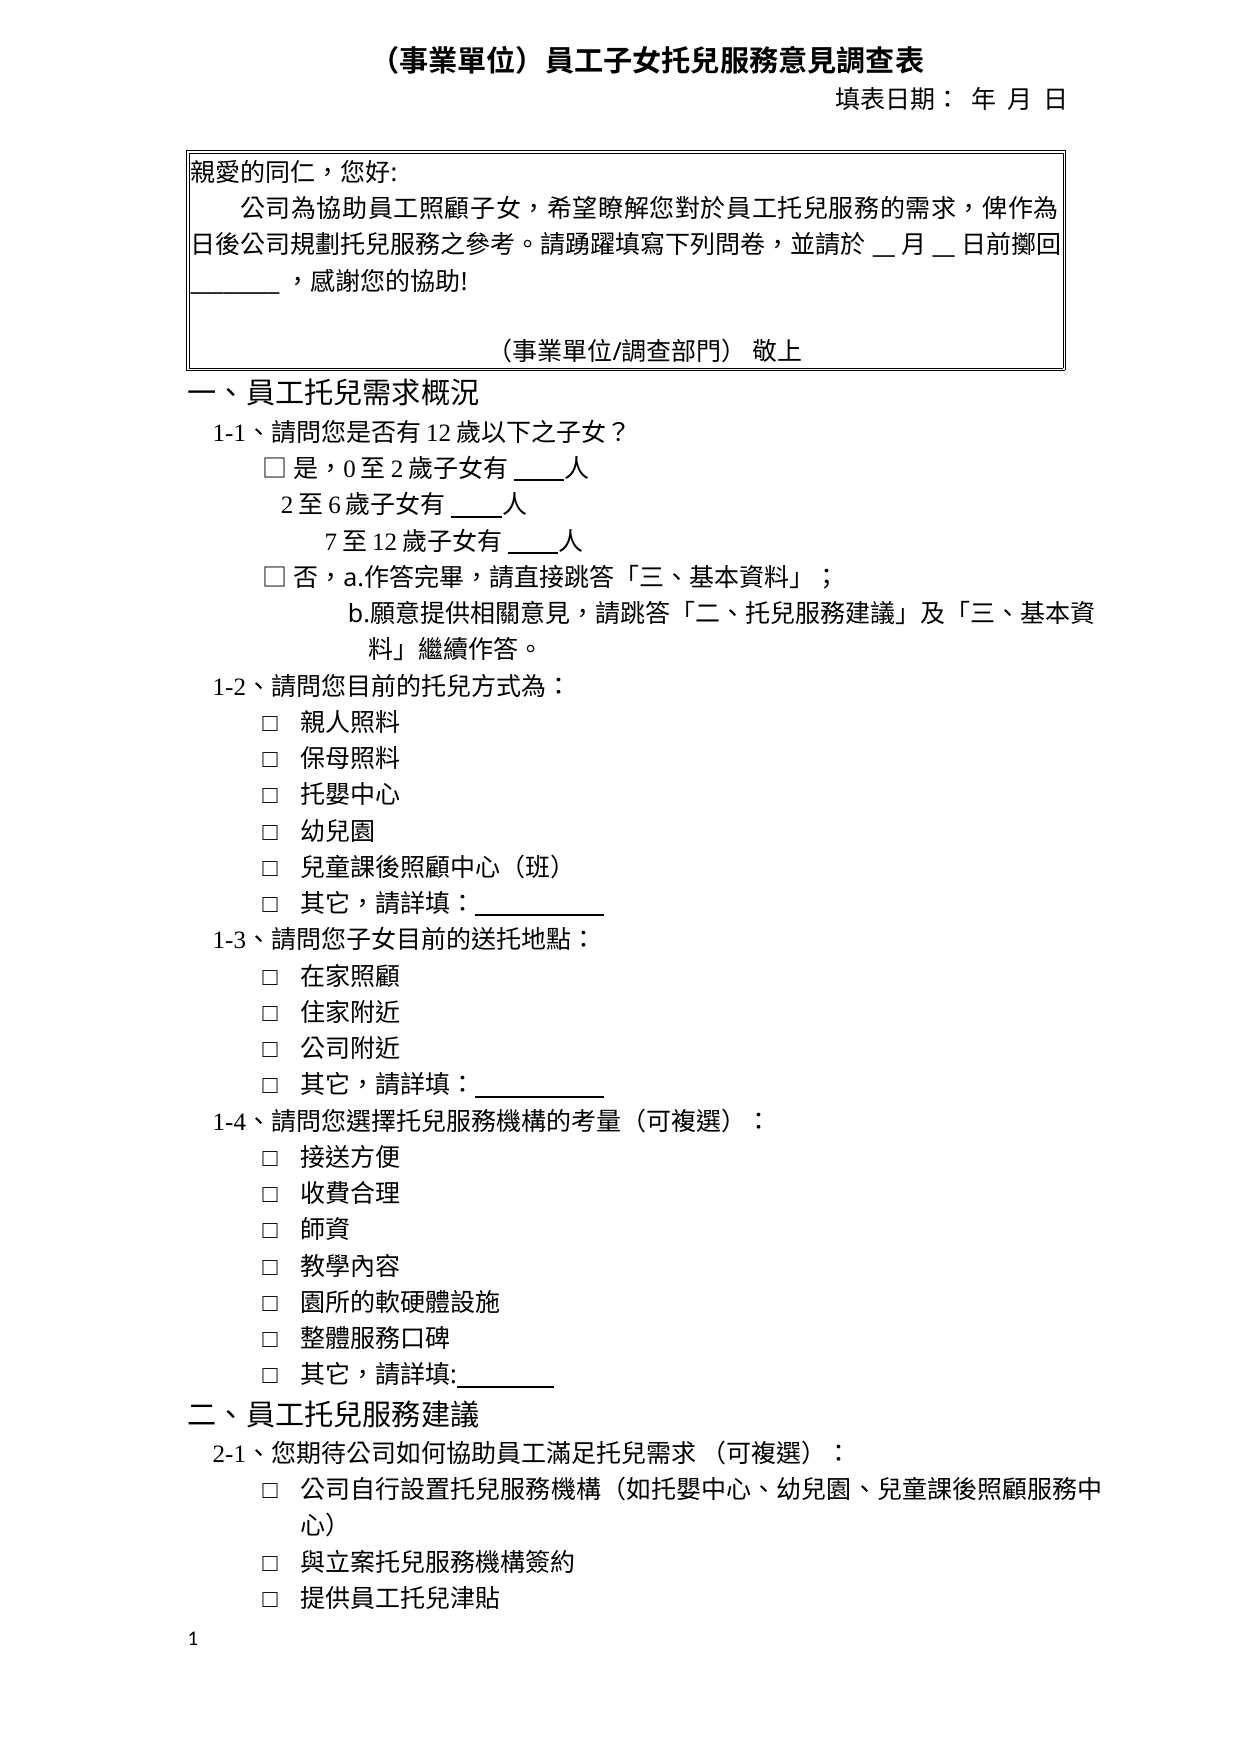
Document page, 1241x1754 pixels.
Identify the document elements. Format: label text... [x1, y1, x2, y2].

list 幼兒園 [262, 811, 1106, 847]
list 兒童課後照顧中心（班） [262, 847, 1106, 883]
list 師資 [262, 1210, 1106, 1246]
text 填表日期： 年 月 日 [187, 80, 1069, 116]
text 7至12歲子女有 人 [187, 521, 1106, 557]
text 1-1、請問您是否有12歲以下之子女？ [187, 412, 1106, 448]
table_header 親愛的同仁，您好: 公司為協助員工照顧子女，希望瞭解您對於員工托兒服務的需求，俾作為日後公司規劃托兒服務之參考。請踴躍填寫下列問卷，並請於 __ 月 __ 日前擲回 ________ ，感謝您的協助! （事業單位/調查部門） 敬上 [190, 154, 1063, 368]
list 提供員工托兒津貼 [262, 1578, 1106, 1614]
list 與立案托兒服務機構簽約 [262, 1542, 1106, 1578]
list 園所的軟硬體設施 [262, 1282, 1106, 1318]
text 二、員工托兒服務建議 [187, 1391, 1106, 1433]
list b.願意提供相關意見，請跳答「二、托兒服務建議」及「三、基本資料」繼續作答。 [348, 593, 1106, 666]
text □ 是，0至2歲子女有 人 [237, 448, 1106, 485]
text 2至6歲子女有 人 [187, 485, 1106, 521]
text 1-2、請問您目前的托兒方式為： [187, 666, 1106, 702]
text 2-1、您期待公司如何協助員工滿足托兒需求 （可複選）： [187, 1433, 1106, 1469]
list 接送方便 [262, 1137, 1106, 1173]
text 1-4、請問您選擇托兒服務機構的考量（可複選）： [187, 1101, 1106, 1137]
text 1-3、請問您子女目前的送托地點： [187, 920, 1106, 956]
list 其它，請詳填： [262, 1065, 1106, 1101]
list 其它，請詳填: [262, 1355, 1106, 1391]
list 公司自行設置托兒服務機構（如托嬰中心、幼兒園、兒童課後照顧服務中心） [262, 1469, 1106, 1542]
list 教學內容 [262, 1246, 1106, 1282]
text （事業單位）員工子女托兒服務意見調查表 [187, 37, 1106, 80]
list 整體服務口碑 [262, 1318, 1106, 1355]
list □ 否，a.作答完畢，請直接跳答「三、基本資料」； [187, 557, 1106, 593]
list 收費合理 [262, 1173, 1106, 1210]
list 在家照顧 [262, 956, 1106, 992]
text 一、員工托兒需求概況 [187, 370, 1106, 412]
list 公司附近 [262, 1028, 1106, 1065]
list 親人照料 [262, 702, 1106, 738]
list 其它，請詳填： [262, 883, 1106, 920]
list 托嬰中心 [262, 775, 1106, 811]
list 住家附近 [262, 992, 1106, 1028]
list 保母照料 [262, 738, 1106, 775]
